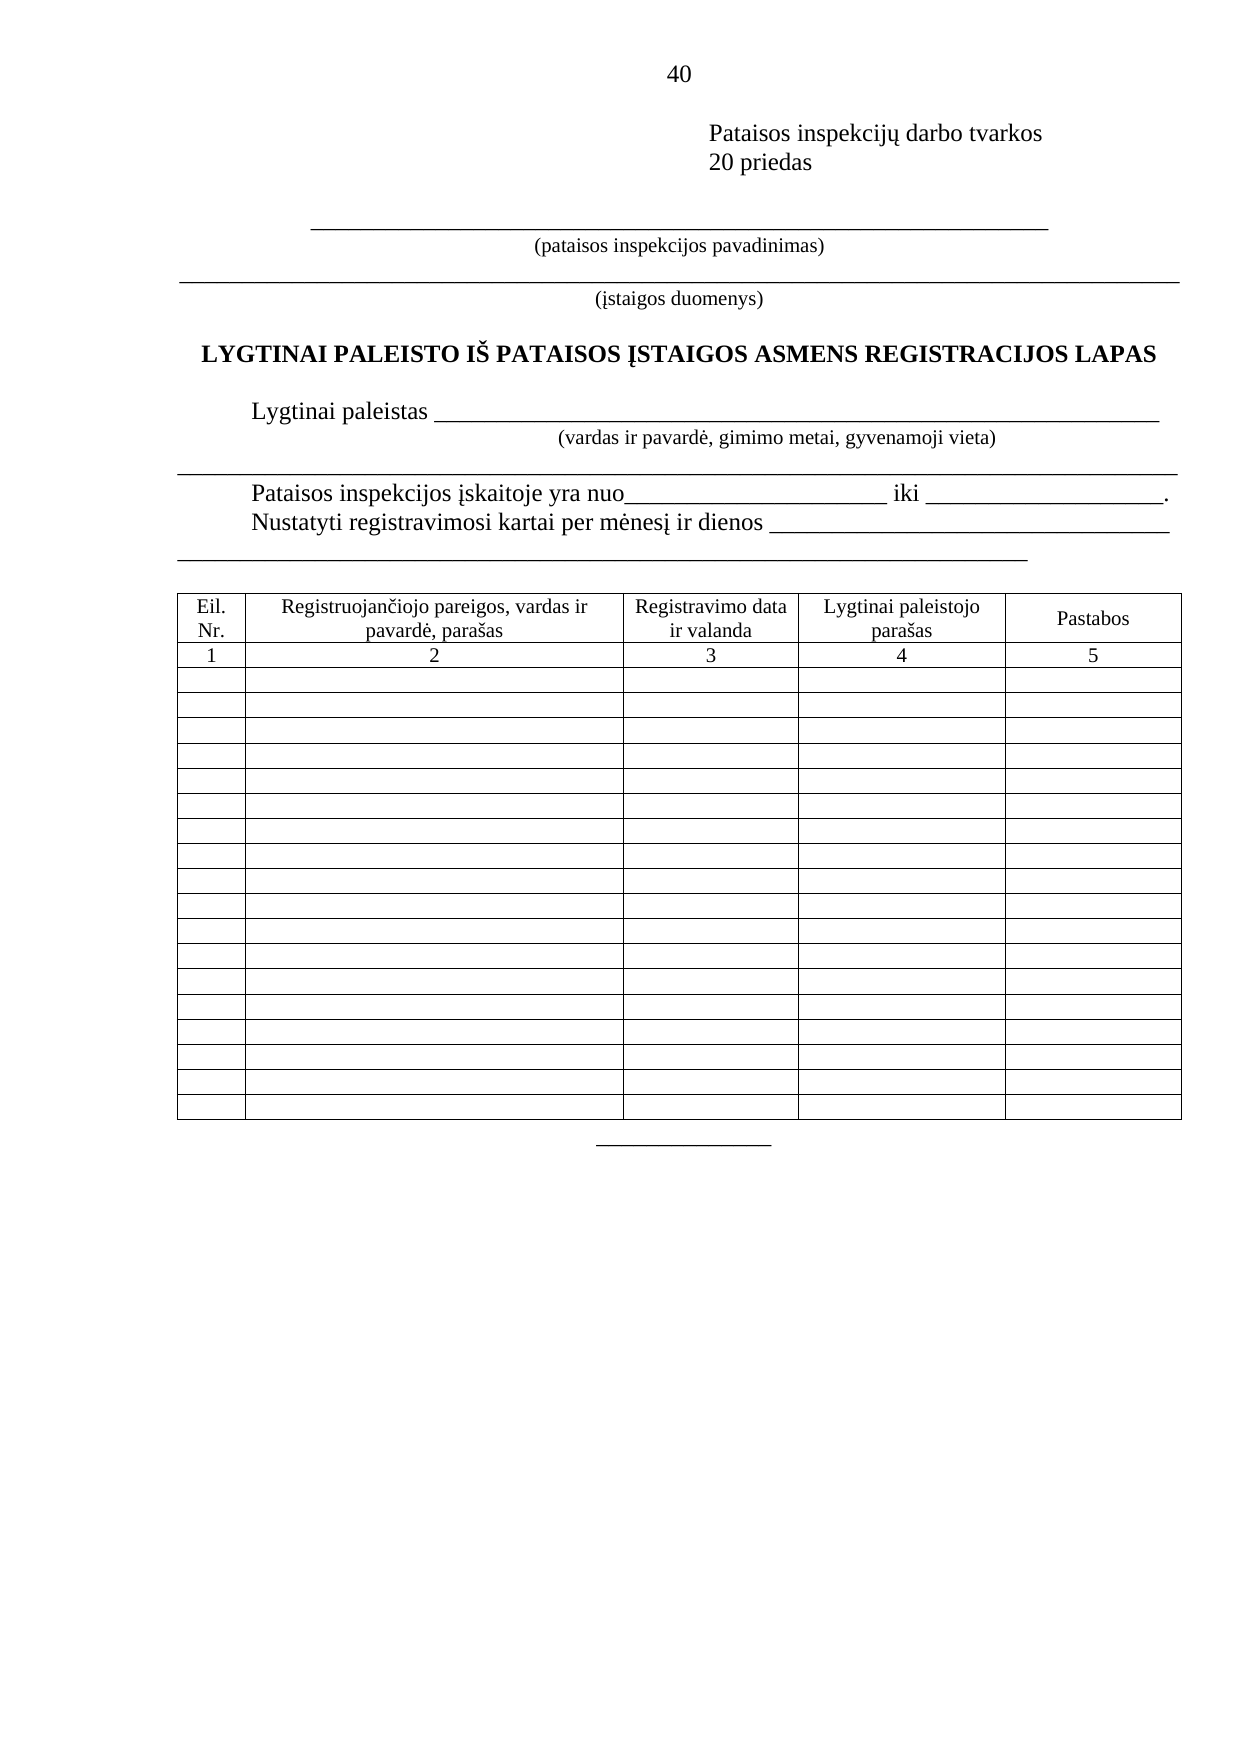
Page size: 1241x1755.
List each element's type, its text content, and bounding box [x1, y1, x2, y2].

table_cell [178, 869, 245, 893]
table_cell [799, 969, 1005, 993]
table_cell [246, 1020, 623, 1044]
table_cell [799, 1020, 1005, 1044]
text Pataisos inspekcijų darbo tvarkos [709, 118, 1181, 147]
table_cell [178, 944, 245, 968]
table_cell [624, 919, 798, 943]
table_cell [178, 1095, 245, 1119]
table_cell [1006, 819, 1181, 843]
table_cell [624, 1070, 798, 1094]
table_cell [1006, 769, 1181, 793]
table_cell [246, 944, 623, 968]
table_cell [1006, 869, 1181, 893]
table_cell [799, 819, 1005, 843]
table_cell [1006, 944, 1181, 968]
table_cell [246, 744, 623, 767]
table_cell [799, 919, 1005, 943]
table_cell [178, 1070, 245, 1094]
table_cell [246, 995, 623, 1018]
table_cell [1006, 969, 1181, 993]
text Nustatyti registravimosi kartai per mėnesį ir dienos ________________________________ [177, 507, 1181, 535]
table_cell [799, 1095, 1005, 1119]
text ______________ [177, 1120, 1190, 1149]
text (įstaigos duomenys) [177, 286, 1181, 310]
table_cell [624, 1095, 798, 1119]
table_cell [178, 894, 245, 918]
table_cell [799, 944, 1005, 968]
text (vardas ir pavardė, gimimo metai, gyvenamoji vieta) [177, 425, 1181, 449]
table_cell [624, 969, 798, 993]
table_cell [1006, 718, 1181, 742]
table_cell [1006, 894, 1181, 918]
table_cell [624, 718, 798, 742]
table_cell [246, 769, 623, 793]
table_cell [246, 844, 623, 868]
table_cell [178, 819, 245, 843]
table_cell [178, 769, 245, 793]
table_cell [1006, 1020, 1181, 1044]
table_header Eil. Nr. [178, 594, 245, 642]
table_cell [178, 744, 245, 767]
table_cell [178, 844, 245, 868]
table_cell [799, 794, 1005, 818]
table_cell [178, 919, 245, 943]
table_cell [1006, 995, 1181, 1018]
table_cell [799, 844, 1005, 868]
table_cell [799, 1070, 1005, 1094]
table_cell [799, 894, 1005, 918]
table_cell [246, 794, 623, 818]
table_cell [178, 1045, 245, 1069]
table_cell [624, 769, 798, 793]
table_cell [178, 693, 245, 717]
text ___________________________________________________________ [177, 204, 1181, 233]
text Lygtinai paleistas __________________________________________________________ [177, 396, 1181, 425]
table_cell [1006, 693, 1181, 717]
table_cell 1 [178, 643, 245, 667]
table_cell [246, 919, 623, 943]
text ________________________________________________________________________________ [177, 449, 1181, 478]
table_cell [246, 1045, 623, 1069]
table_cell [178, 794, 245, 818]
text ____________________________________________________________________ [177, 535, 1181, 564]
table_header Registruojančiojo pareigos, vardas ir pavardė, parašas [246, 594, 623, 642]
table_cell [246, 819, 623, 843]
text lygtinai paleisto iš pataisos įstaigos ASMENS registracijos lapas [177, 339, 1181, 367]
table_cell [1006, 1045, 1181, 1069]
table_cell [1006, 794, 1181, 818]
table_cell [624, 693, 798, 717]
table_cell [624, 995, 798, 1018]
table_cell [799, 769, 1005, 793]
table_cell [624, 844, 798, 868]
table_cell [1006, 844, 1181, 868]
table_cell [799, 1045, 1005, 1069]
table_cell 4 [799, 643, 1005, 667]
table_cell [624, 744, 798, 767]
table_header Lygtinai paleistojo parašas [799, 594, 1005, 642]
table_cell [624, 1020, 798, 1044]
table_cell [178, 969, 245, 993]
table_cell [624, 869, 798, 893]
table_cell [799, 869, 1005, 893]
table_cell [1006, 744, 1181, 767]
table_cell [624, 1045, 798, 1069]
text Pataisos inspekcijos įskaitoje yra nuo_____________________ iki ___________________. [177, 478, 1181, 507]
table_cell [178, 995, 245, 1018]
table_header Pastabos [1006, 594, 1181, 642]
table_cell [246, 869, 623, 893]
table_cell [1006, 668, 1181, 692]
table_cell [246, 1095, 623, 1119]
table_cell [624, 819, 798, 843]
table_cell [178, 668, 245, 692]
table_cell [246, 668, 623, 692]
table_cell [1006, 1095, 1181, 1119]
table_cell 5 [1006, 643, 1181, 667]
table_cell [799, 995, 1005, 1018]
table_cell [178, 1020, 245, 1044]
table_cell 3 [624, 643, 798, 667]
text ________________________________________________________________________________ [177, 257, 1181, 286]
table_header Registravimo data ir valanda [624, 594, 798, 642]
text (pataisos inspekcijos pavadinimas) [177, 233, 1181, 257]
text 20 priedas [177, 147, 1181, 176]
table_cell [624, 668, 798, 692]
table_cell [246, 969, 623, 993]
table_cell [624, 794, 798, 818]
table_cell [246, 693, 623, 717]
table_cell [624, 894, 798, 918]
table_cell [178, 718, 245, 742]
table_cell [246, 894, 623, 918]
table_cell [799, 744, 1005, 767]
table_cell [246, 718, 623, 742]
table_cell [1006, 919, 1181, 943]
table_cell [799, 718, 1005, 742]
table_cell [799, 693, 1005, 717]
table_cell [246, 1070, 623, 1094]
table_cell [624, 944, 798, 968]
table_cell [799, 668, 1005, 692]
table_cell [1006, 1070, 1181, 1094]
table_cell 2 [246, 643, 623, 667]
